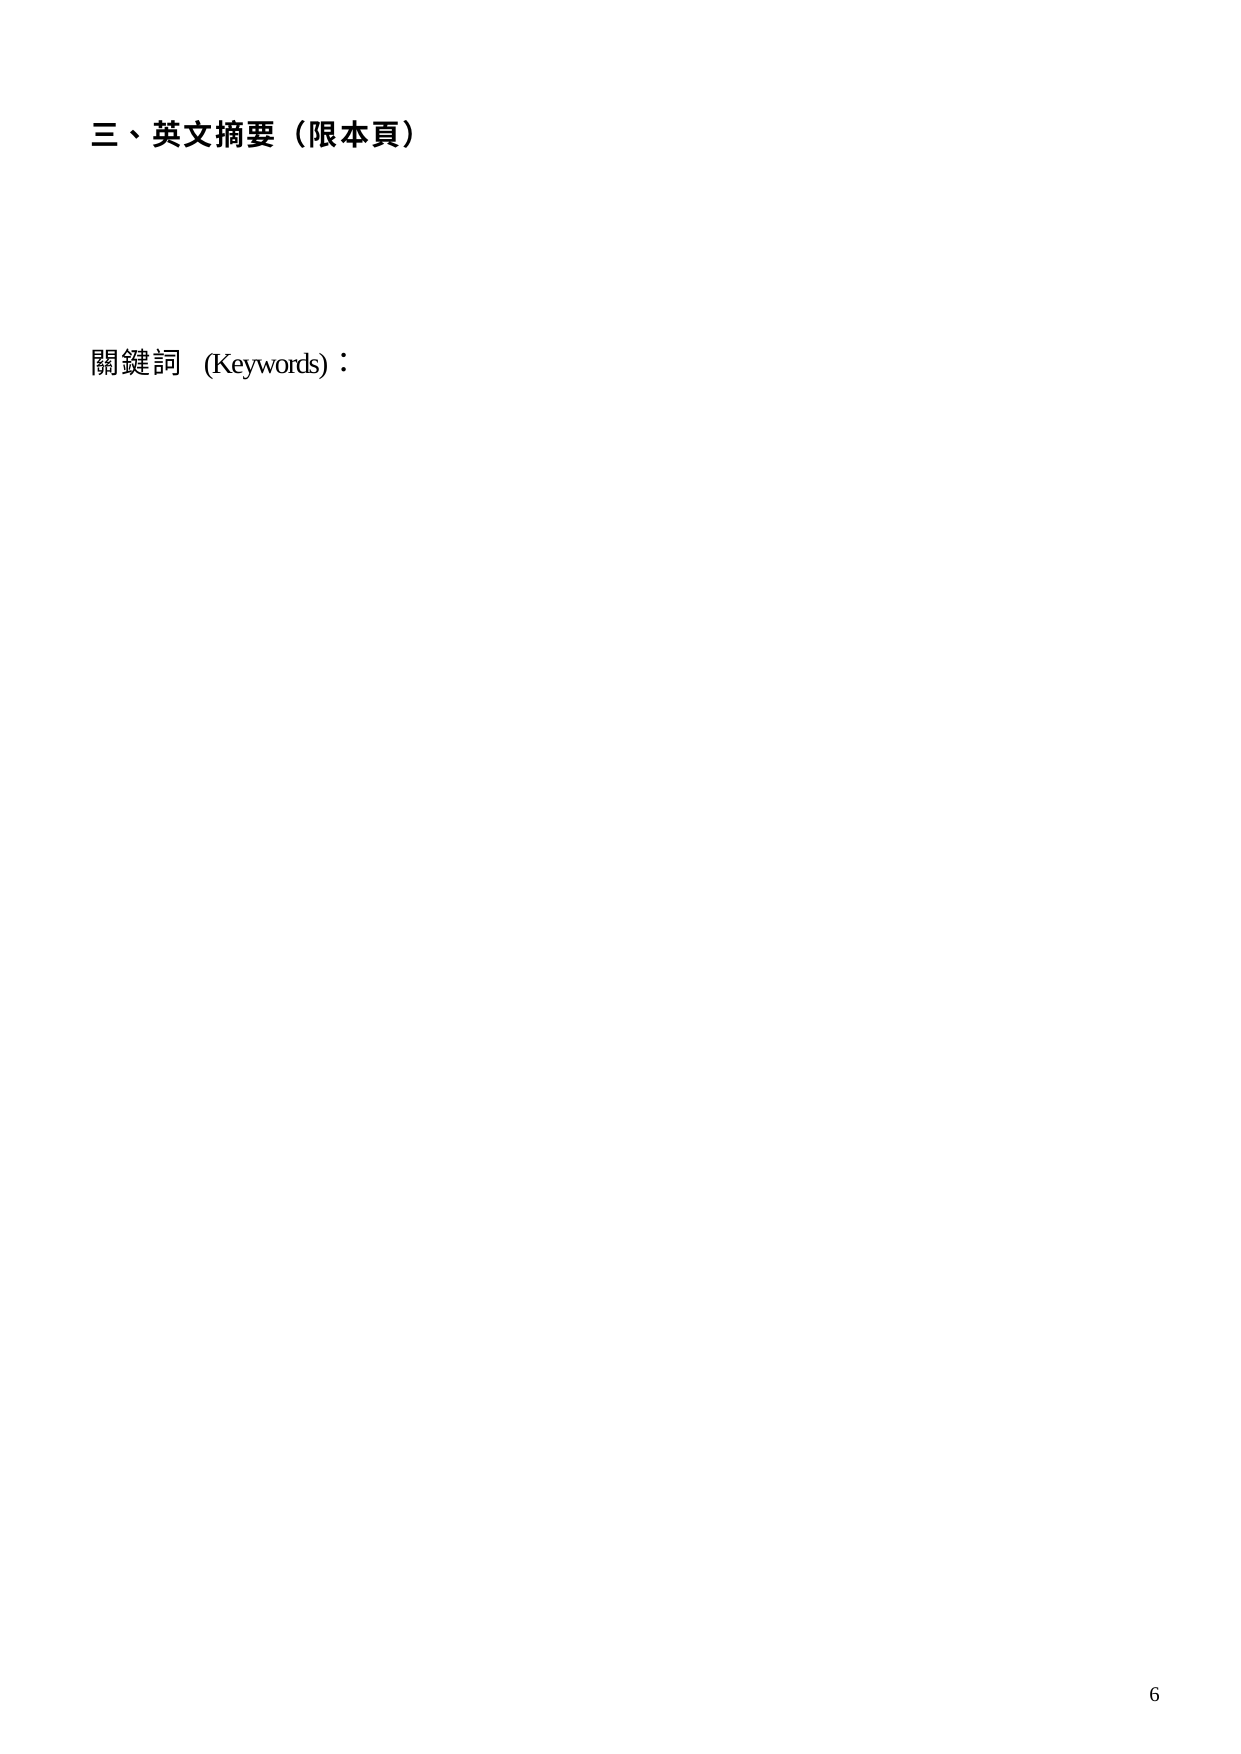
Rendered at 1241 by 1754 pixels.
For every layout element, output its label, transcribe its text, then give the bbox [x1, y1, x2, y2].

text 關鍵詞 (Keywords)： [89, 278, 1151, 403]
text 三、英文摘要（限本頁） [89, 91, 1151, 153]
